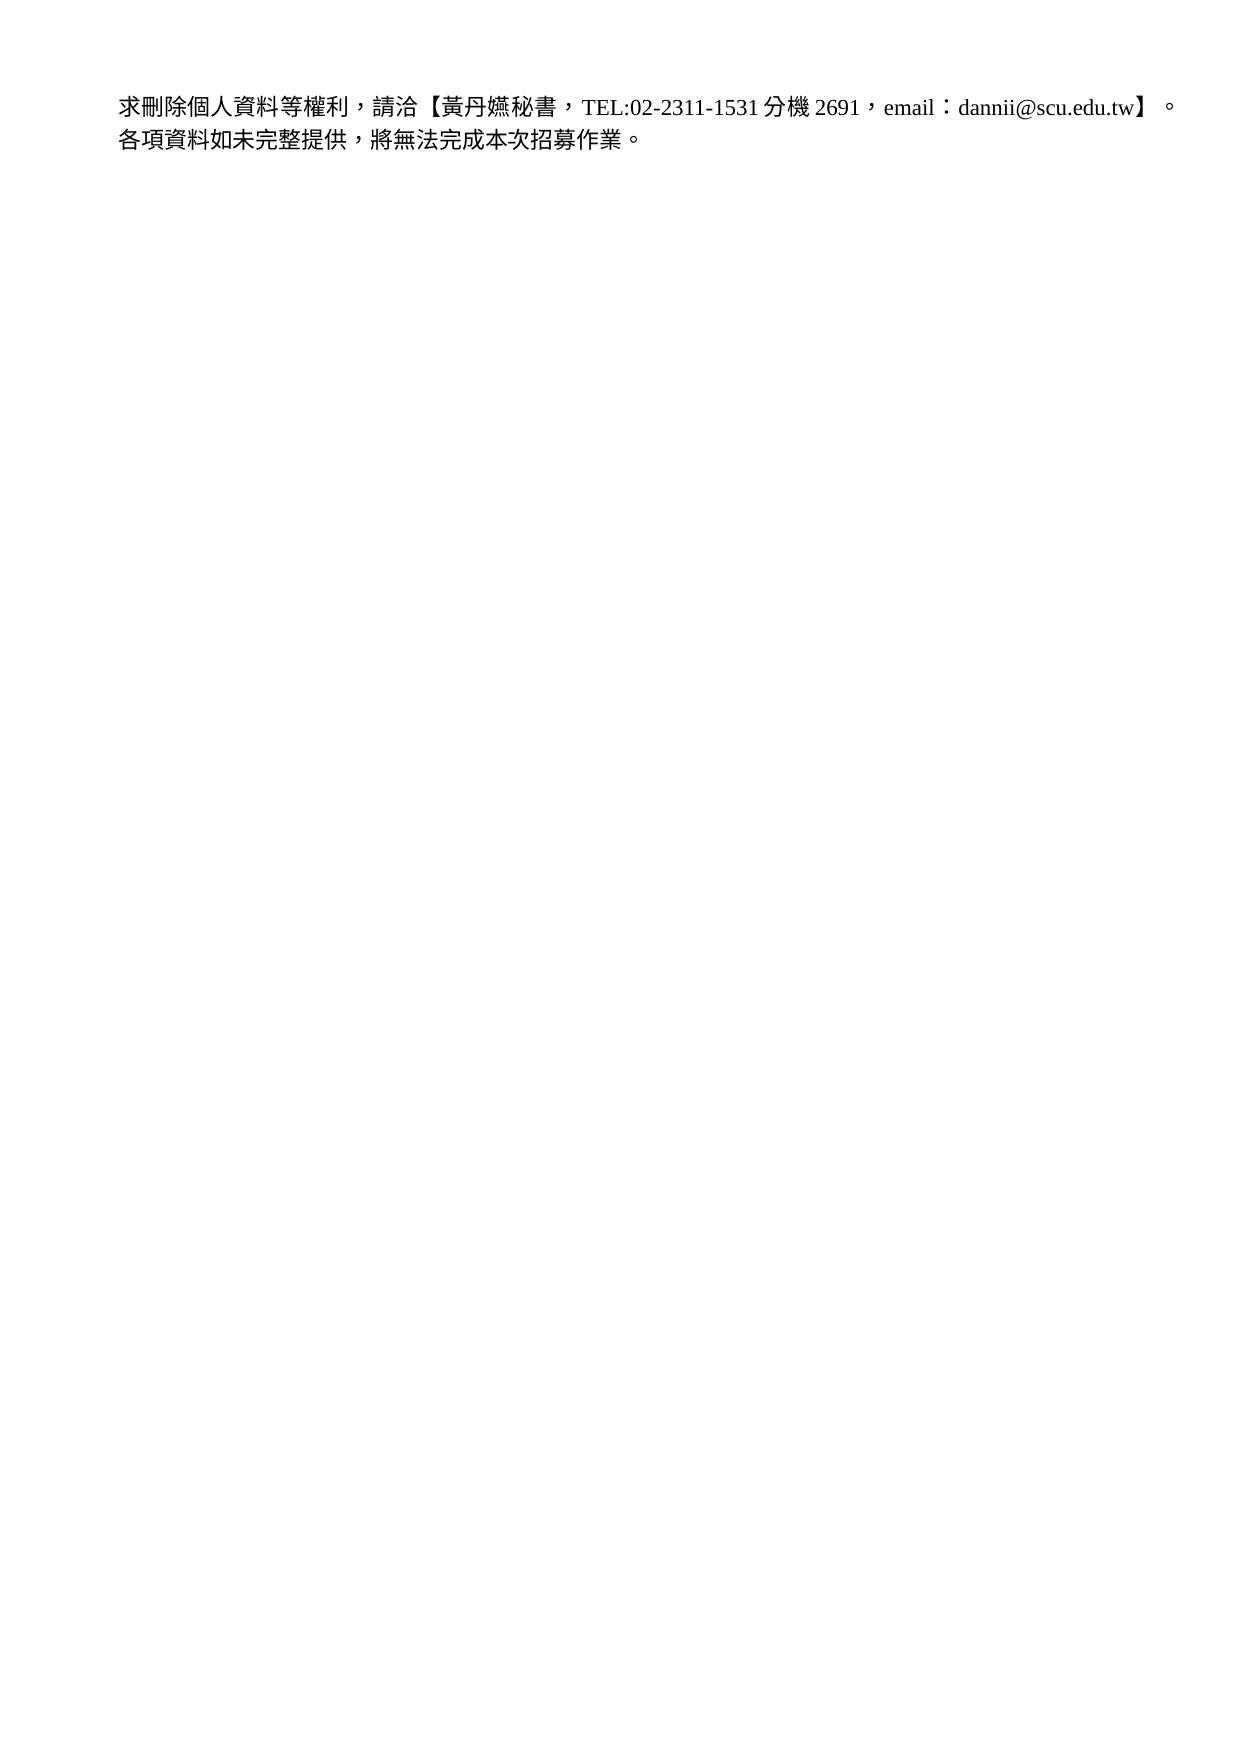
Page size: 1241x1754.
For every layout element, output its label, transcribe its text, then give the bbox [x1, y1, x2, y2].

text 求刪除個人資料等權利，請洽【黃丹嬿秘書，TEL:02-2311-1531分機2691，email：dannii@scu.edu.tw】。各項資料如未完整提供，將無法完成本次招募作業。 [118, 89, 1181, 155]
